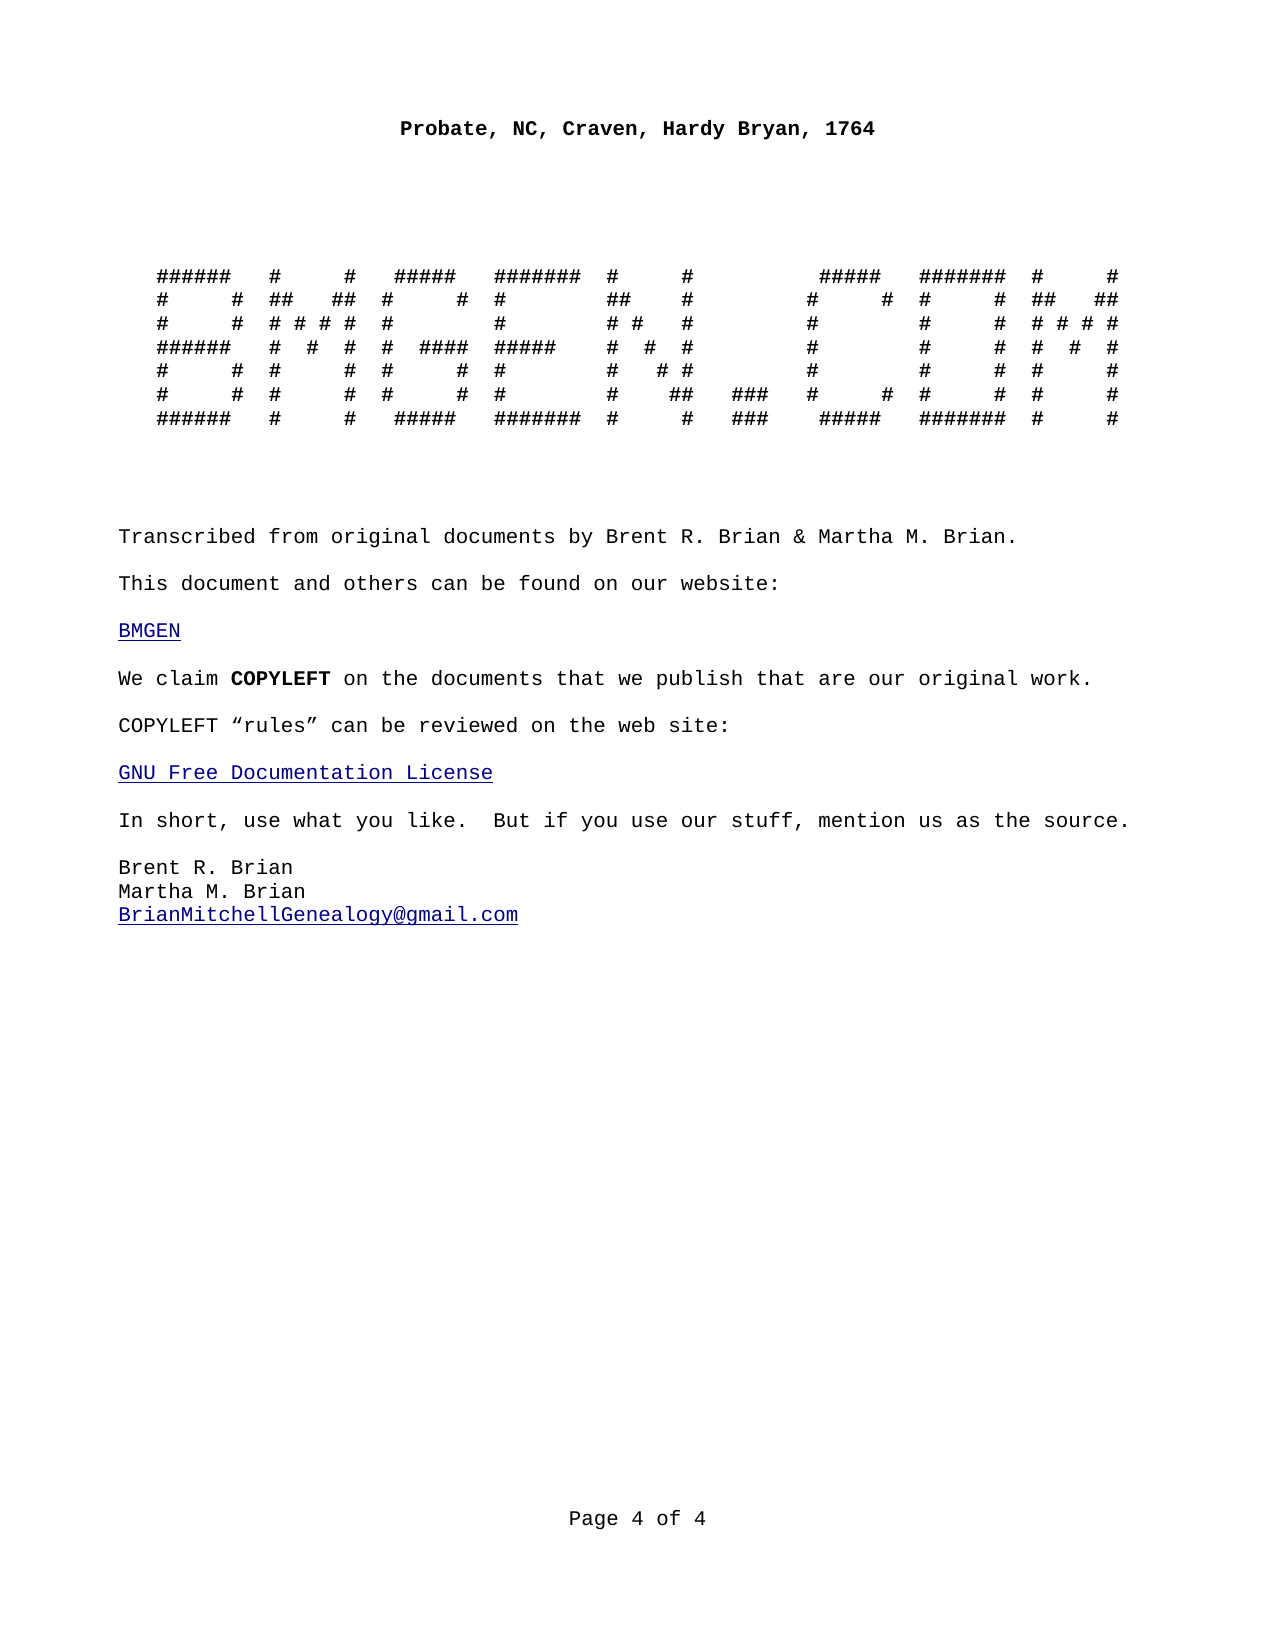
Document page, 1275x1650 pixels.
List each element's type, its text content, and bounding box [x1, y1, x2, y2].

text Transcribed from original documents by Brent R. Brian & Martha M. Brian. [118, 526, 1157, 549]
text # # ## ## # # # ## # # # # # ## ## [118, 289, 1157, 313]
text This document and others can be found on our website: [118, 573, 1157, 597]
text ###### # # # # #### ##### # # # # # # # # # [118, 337, 1157, 360]
text # # # # # # # # # # # # # # # [118, 360, 1157, 384]
text Brent R. Brian [118, 857, 1157, 881]
text Martha M. Brian [118, 881, 1157, 904]
text GNU Free Documentation License [118, 762, 1157, 786]
text ###### # # ##### ####### # # ##### ####### # # [118, 266, 1157, 289]
text In short, use what you like. But if you use our stuff, mention us as the source. [118, 810, 1157, 833]
text COPYLEFT “rules” can be reviewed on the web site: [118, 715, 1157, 739]
text ###### # # ##### ####### # # ### ##### ####### # # [118, 408, 1157, 431]
text BMGEN [118, 621, 1157, 644]
text BrianMitchellGenealogy@gmail.com [118, 904, 1157, 928]
text We claim COPYLEFT on the documents that we publish that are our original work. [118, 668, 1157, 691]
text # # # # # # # # # # # # # # # # # # [118, 313, 1157, 337]
text # # # # # # # # ## ### # # # # # # [118, 384, 1157, 408]
